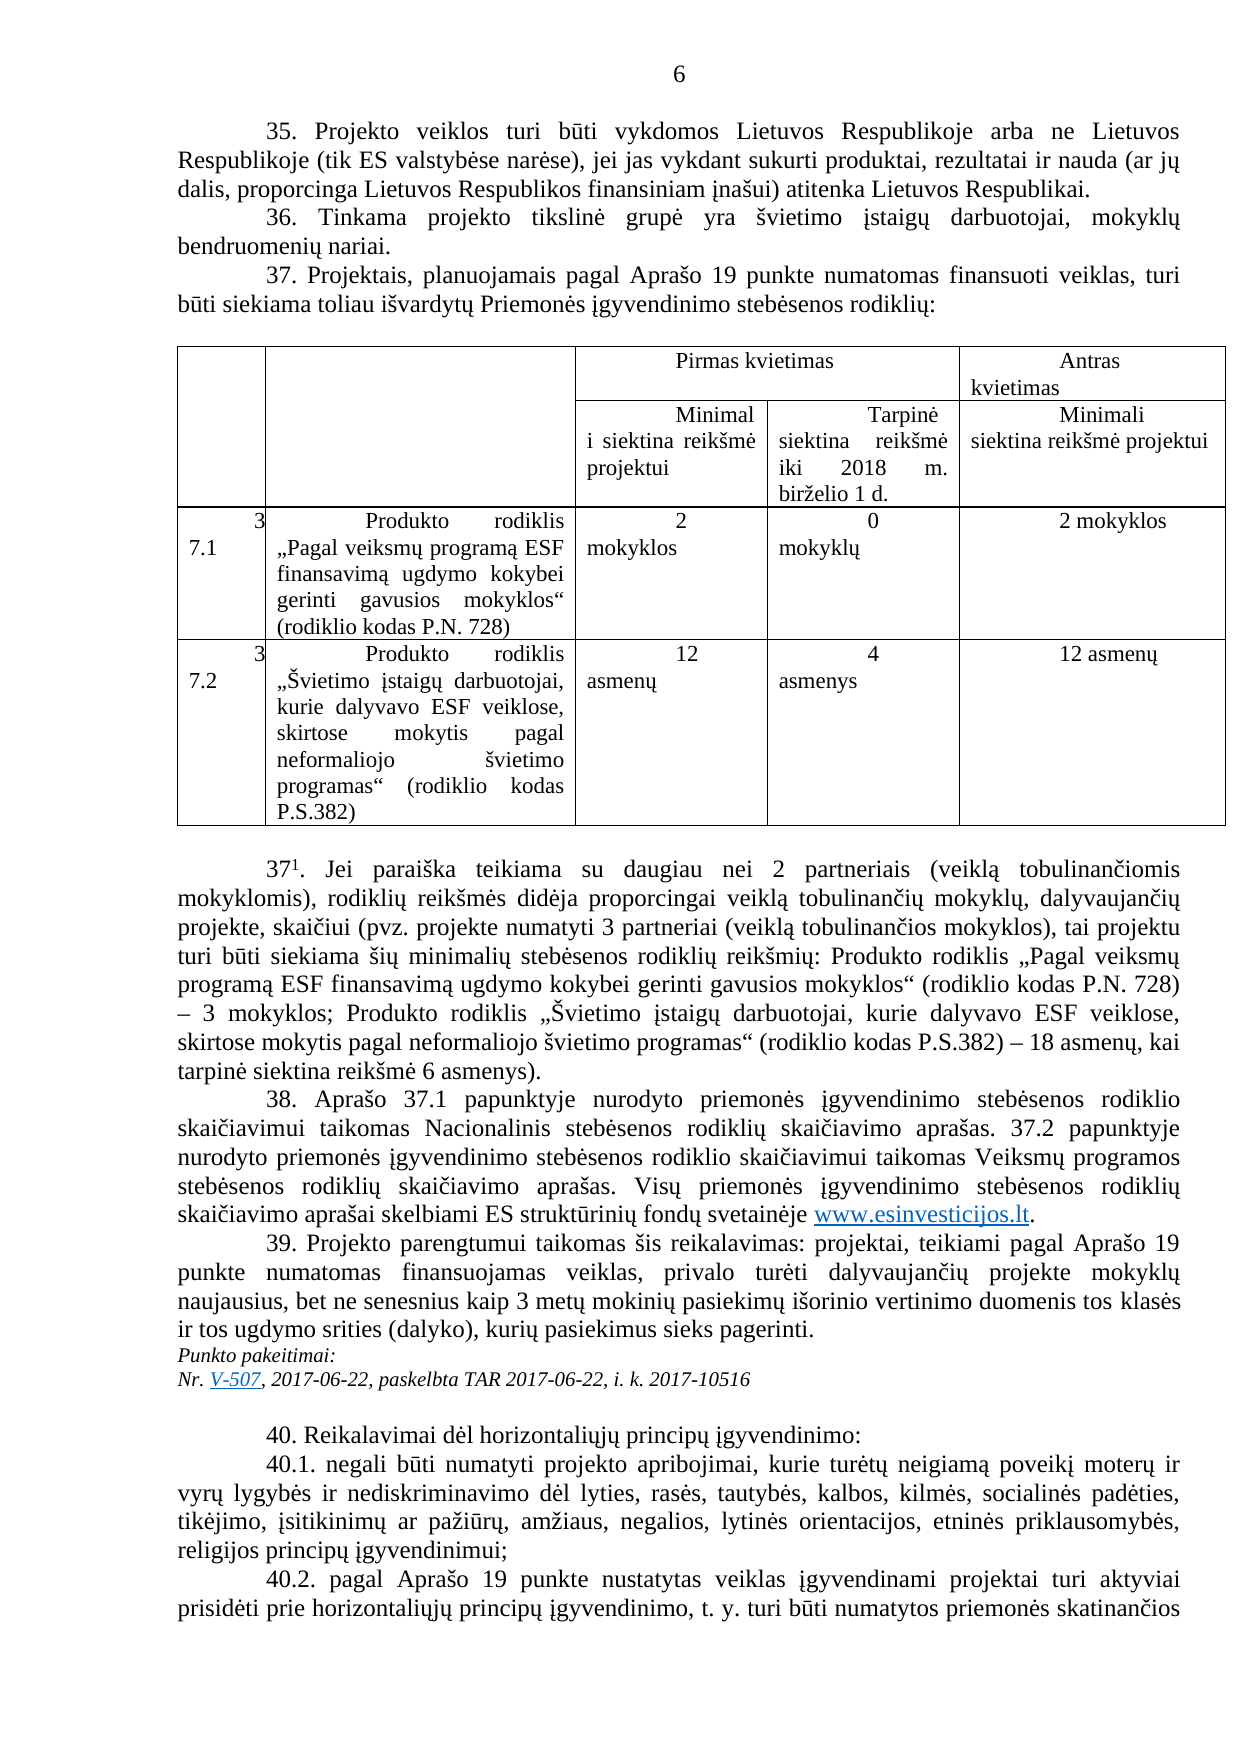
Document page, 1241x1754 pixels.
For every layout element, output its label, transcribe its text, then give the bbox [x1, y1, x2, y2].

table_cell 2 mokyklos [960, 508, 1225, 639]
text 40.2. pagal Aprašo 19 punkte nustatytas veiklas įgyvendinami projektai turi aktyviai prisidėti prie horizontaliųjų principų įgyvendinimo, t. y. turi būti numatytos priemonės skatinančios [177, 1564, 1181, 1621]
table_header [266, 347, 575, 506]
table_cell 4 asmenys [768, 640, 959, 825]
text 37. Projektais, planuojamais pagal Aprašo 19 punkte numatomas finansuoti veiklas, turi būti siekiama toliau išvardytų Priemonės įgyvendinimo stebėsenos rodiklių: [177, 260, 1181, 317]
text 40. Reikalavimai dėl horizontaliųjų principų įgyvendinimo: [177, 1420, 1181, 1449]
table_cell 0 mokyklų [768, 508, 959, 639]
table_cell 12 asmenų [960, 640, 1225, 825]
table_header Pirmas kvietimas [576, 347, 959, 400]
table_cell Minimali siektina reikšmė projektui [576, 401, 767, 506]
text 40.1. negali būti numatyti projekto apribojimai, kurie turėtų neigiamą poveikį moterų ir vyrų lygybės ir nediskriminavimo dėl lyties, rasės, tautybės, kalbos, kilmės, socialinės padėties, tikėjimo, įsitikinimų ar pažiūrų, amžiaus, negalios, lytinės orientacijos, etninės priklausomybės, religijos principų įgyvendinimui; [177, 1449, 1181, 1564]
text 36. Tinkama projekto tikslinė grupė yra švietimo įstaigų darbuotojai, mokyklų bendruomenių nariai. [177, 202, 1181, 260]
text Punkto pakeitimai: [177, 1343, 1181, 1367]
table_cell 12 asmenų [576, 640, 767, 825]
text 38. Aprašo 37.1 papunktyje nurodyto priemonės įgyvendinimo stebėsenos rodiklio skaičiavimui taikomas Nacionalinis stebėsenos rodiklių skaičiavimo aprašas. 37.2 papunktyje nurodyto priemonės įgyvendinimo stebėsenos rodiklio skaičiavimui taikomas Veiksmų programos stebėsenos rodiklių skaičiavimo aprašas. Visų priemonės įgyvendinimo stebėsenos rodiklių skaičiavimo aprašai skelbiami ES struktūrinių fondų svetainėje www.esinvesticijos.lt. [177, 1084, 1181, 1228]
table_cell 2 mokyklos [576, 508, 767, 639]
text Nr. V-507, 2017-06-22, paskelbta TAR 2017-06-22, i. k. 2017-10516 [177, 1367, 1181, 1391]
table_cell 37.2 [178, 640, 265, 825]
text 39. Projekto parengtumui taikomas šis reikalavimas: projektai, teikiami pagal Aprašo 19 punkte numatomas finansuojamas veiklas, privalo turėti dalyvaujančių projekte mokyklų naujausius, bet ne senesnius kaip 3 metų mokinių pasiekimų išorinio vertinimo duomenis tos klasės ir tos ugdymo srities (dalyko), kurių pasiekimus sieks pagerinti. [177, 1228, 1181, 1343]
text 371. Jei paraiška teikiama su daugiau nei 2 partneriais (veiklą tobulinančiomis mokyklomis), rodiklių reikšmės didėja proporcingai veiklą tobulinančių mokyklų, dalyvaujančių projekte, skaičiui (pvz. projekte numatyti 3 partneriai (veiklą tobulinančios mokyklos), tai projektu turi būti siekiama šių minimalių stebėsenos rodiklių reikšmių: Produkto rodiklis „Pagal veiksmų programą ESF finansavimą ugdymo kokybei gerinti gavusios mokyklos“ (rodiklio kodas P.N. 728) – 3 mokyklos; Produkto rodiklis „Švietimo įstaigų darbuotojai, kurie dalyvavo ESF veiklose, skirtose mokytis pagal neformaliojo švietimo programas“ (rodiklio kodas P.S.382) – 18 asmenų, kai tarpinė siektina reikšmė 6 asmenys). [177, 854, 1181, 1084]
table_cell Produkto rodiklis „Švietimo įstaigų darbuotojai, kurie dalyvavo ESF veiklose, skirtose mokytis pagal neformaliojo švietimo programas“ (rodiklio kodas P.S.382) [266, 640, 575, 825]
table_cell Produkto rodiklis „Pagal veiksmų programą ESF finansavimą ugdymo kokybei gerinti gavusios mokyklos“ (rodiklio kodas P.N. 728) [266, 508, 575, 639]
table_header [178, 347, 265, 506]
table_header Antras kvietimas [960, 347, 1225, 400]
text 35. Projekto veiklos turi būti vykdomos Lietuvos Respublikoje arba ne Lietuvos Respublikoje (tik ES valstybėse narėse), jei jas vykdant sukurti produktai, rezultatai ir nauda (ar jų dalis, proporcinga Lietuvos Respublikos finansiniam įnašui) atitenka Lietuvos Respublikai. [177, 116, 1181, 202]
table_cell 37.1 [178, 508, 265, 639]
table_cell Minimali siektina reikšmė projektui [960, 401, 1225, 506]
table_cell Tarpinė siektina reikšmė iki 2018 m. birželio 1 d. [768, 401, 959, 506]
